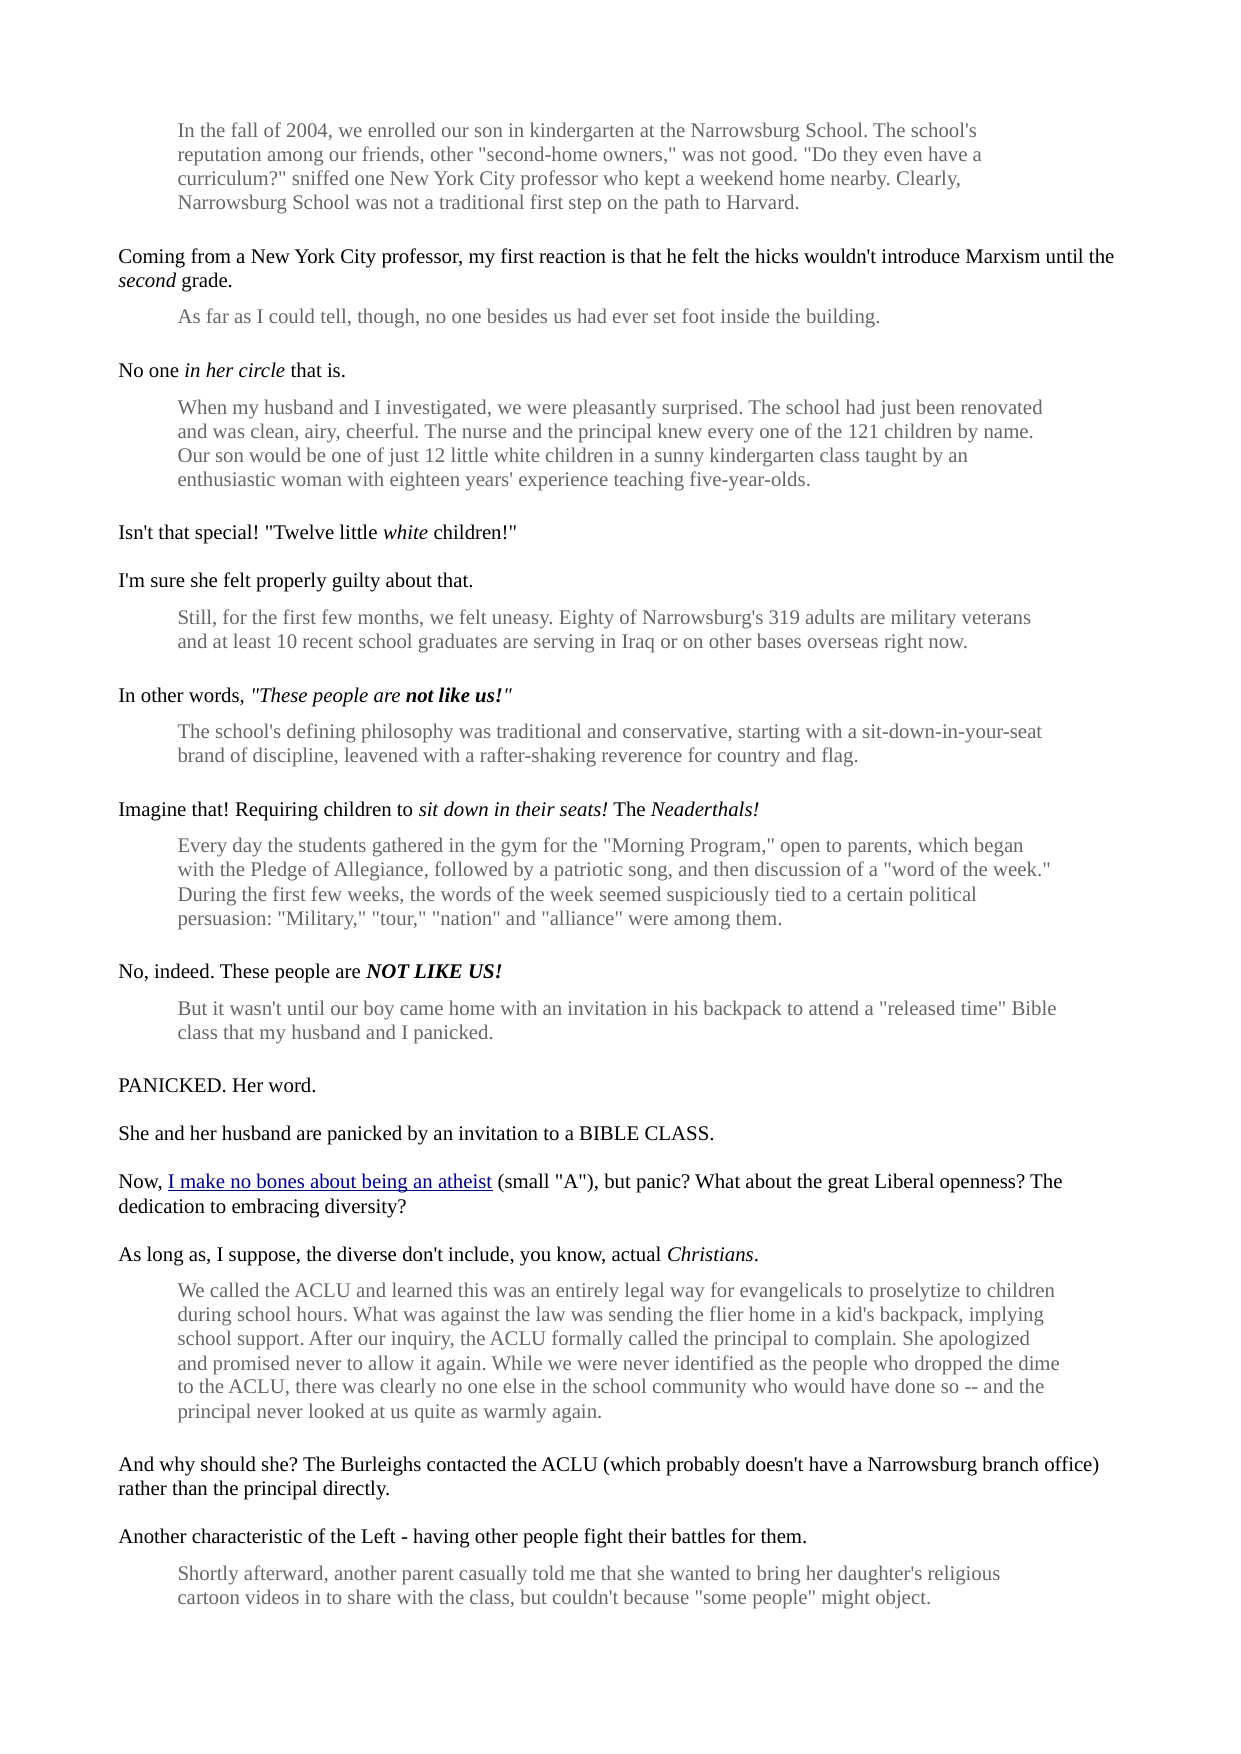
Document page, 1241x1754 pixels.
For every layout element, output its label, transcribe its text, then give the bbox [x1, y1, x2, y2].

text And why should she? The Burleighs contacted the ACLU (which probably doesn't have a Narrowsburg branch office) rather than the principal directly. Another characteristic of the Left - having other people fight their battles for them. [118, 1452, 1122, 1548]
text When my husband and I investigated, we were pleasantly surprised. The school had just been renovated and was clean, airy, cheerful. The nurse and the principal knew every one of the 121 children by name. Our son would be one of just 12 little white children in a sunny kindergarten class taught by an enthusiastic woman with eighteen years' experience teaching five-year-olds. [177, 394, 1063, 491]
text As far as I could tell, though, no one besides us had ever set foot inside the building. [177, 304, 1063, 328]
text PANICKED. Her word. She and her husband are panicked by an invitation to a BIBLE CLASS. Now, I make no bones about being an atheist (small "A"), but panic? What about the great Liberal openness? The dedication to embracing diversity? As long as, I suppose, the diverse don't include, you know, actual Christians. [118, 1073, 1122, 1266]
text The school's defining philosophy was traditional and conservative, starting with a sit-down-in-your-seat brand of discipline, leavened with a rafter-shaking reverence for country and flag. [177, 719, 1063, 767]
text Isn't that special! "Twelve little white children!" I'm sure she felt properly guilty about that. [118, 520, 1122, 592]
text Still, for the first few months, we felt uneasy. Eighty of Narrowsburg's 319 adults are military veterans and at least 10 recent school graduates are serving in Iraq or on other bases overseas right now. [177, 605, 1063, 653]
text No one in her circle that is. [118, 358, 1122, 382]
text Every day the students gathered in the gym for the "Morning Program," open to parents, which began with the Pledge of Allegiance, followed by a patriotic song, and then discussion of a "word of the week." During the first few weeks, the words of the week seemed suspiciously tied to a certain political persuasion: "Military," "tour," "nation" and "alliance" were among them. [177, 833, 1063, 929]
text In other words, "These people are not like us!" [118, 683, 1122, 707]
text Shortly afterward, another parent casually told me that she wanted to bring her daughter's religious cartoon videos in to share with the class, but couldn't because "some people" might object. [177, 1561, 1063, 1609]
text Coming from a New York City professor, my first reaction is that he felt the hicks wouldn't introduce Marxism until the second grade. [118, 244, 1122, 292]
text We called the ACLU and learned this was an entirely legal way for evangelicals to proselytize to children during school hours. What was against the law was sending the flier home in a kid's backpack, implying school support. After our inquiry, the ACLU formally called the principal to complain. She apologized and promised never to allow it again. While we were never identified as the people who dropped the dime to the ACLU, there was clearly no one else in the school community who would have done so -- and the principal never looked at us quite as warmly again. [177, 1278, 1063, 1423]
text But it wasn't until our boy came home with an invitation in his backpack to attend a "released time" Bible class that my husband and I panicked. [177, 996, 1063, 1044]
text Imagine that! Requiring children to sit down in their seats! The Neaderthals! [118, 797, 1122, 821]
text No, indeed. These people are NOT LIKE US! [118, 959, 1122, 983]
text In the fall of 2004, we enrolled our son in kindergarten at the Narrowsburg School. The school's reputation among our friends, other "second-home owners," was not good. "Do they even have a curriculum?" sniffed one New York City professor who kept a weekend home nearby. Clearly, Narrowsburg School was not a traditional first step on the path to Harvard. [177, 118, 1063, 214]
